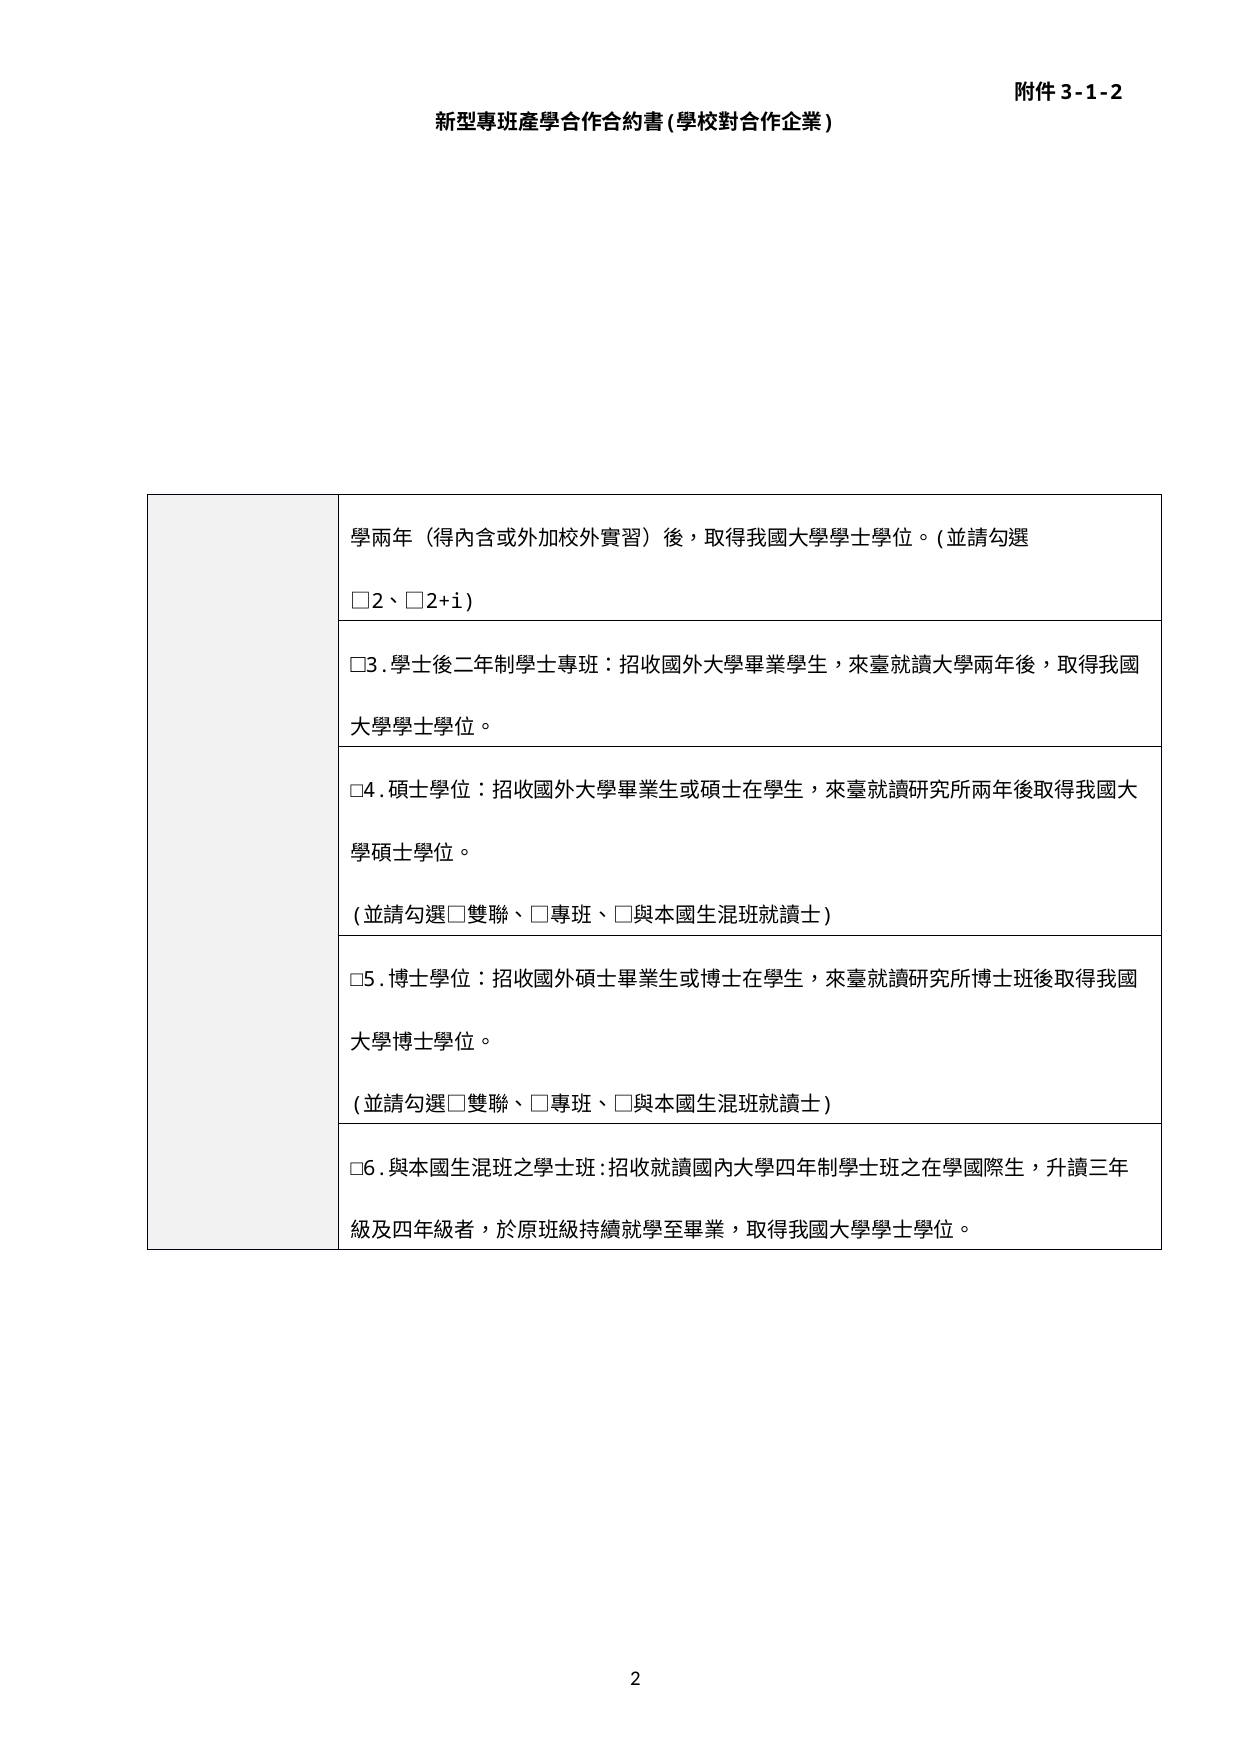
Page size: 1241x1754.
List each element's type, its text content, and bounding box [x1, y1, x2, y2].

table_cell □5.博士學位：招收國外碩士畢業生或博士在學生，來臺就讀研究所博士班後取得我國大學博士學位。 (並請勾選□雙聯、□專班、□與本國生混班就讀士) [339, 936, 1161, 1123]
table_cell □6.與本國生混班之學士班:招收就讀國內大學四年制學士班之在學國際生，升讀三年級及四年級者，於原班級持續就學至畢業，取得我國大學學士學位。 [339, 1124, 1161, 1249]
table_cell □3.學士後二年制學士專班：招收國外大學畢業學生，來臺就讀大學兩年後，取得我國大學學士學位。 [339, 621, 1161, 746]
table_cell 學兩年（得內含或外加校外實習）後，取得我國大學學士學位。(並請勾選□2、□2+i) [339, 495, 1161, 620]
table_header [148, 495, 338, 1249]
table_cell □4.碩士學位：招收國外大學畢業生或碩士在學生，來臺就讀研究所兩年後取得我國大學碩士學位。 (並請勾選□雙聯、□專班、□與本國生混班就讀士) [339, 747, 1161, 935]
